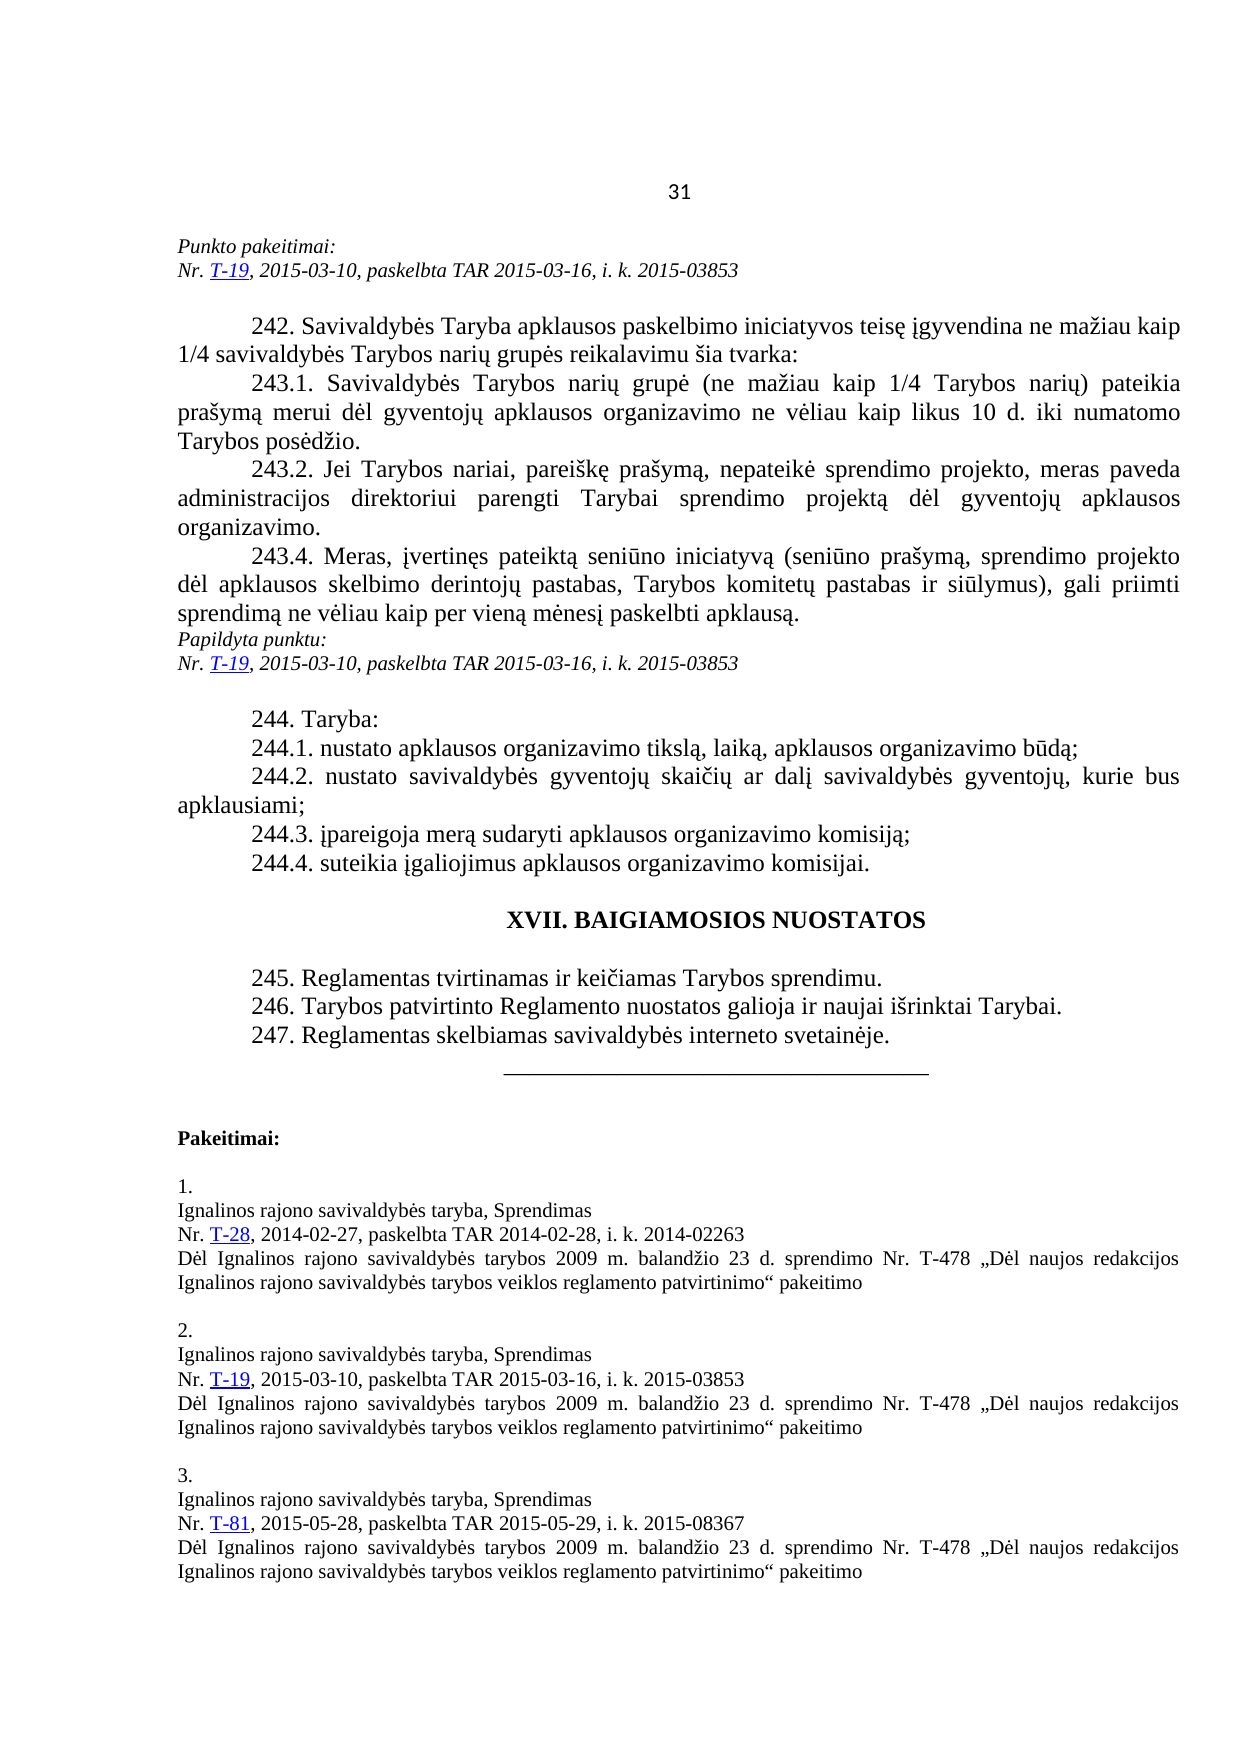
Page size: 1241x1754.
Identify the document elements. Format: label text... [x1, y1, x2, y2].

text 247. Reglamentas skelbiamas savivaldybės interneto svetainėje. [177, 1020, 1181, 1049]
text 243.4. Meras, įvertinęs pateiktą seniūno iniciatyvą (seniūno prašymą, sprendimo projekto dėl apklausos skelbimo derintojų pastabas, Tarybos komitetų pastabas ir siūlymus), gali priimti sprendimą ne vėliau kaip per vieną mėnesį paskelbti apklausą. [177, 541, 1181, 627]
text Nr. T-19, 2015-03-10, paskelbta TAR 2015-03-16, i. k. 2015-03853 [177, 651, 1181, 675]
text 245. Reglamentas tvirtinamas ir keičiamas Tarybos sprendimu. [177, 963, 1181, 991]
text Nr. T-19, 2015-03-10, paskelbta TAR 2015-03-16, i. k. 2015-03853 [177, 1366, 1181, 1391]
text 246. Tarybos patvirtinto Reglamento nuostatos galioja ir naujai išrinktai Tarybai. [177, 991, 1181, 1020]
text 243.1. Savivaldybės Tarybos narių grupė (ne mažiau kaip 1/4 Tarybos narių) pateikia prašymą merui dėl gyventojų apklausos organizavimo ne vėliau kaip likus 10 d. iki numatomo Tarybos posėdžio. [177, 368, 1181, 454]
text Dėl Ignalinos rajono savivaldybės tarybos 2009 m. balandžio 23 d. sprendimo Nr. T-478 „Dėl naujos redakcijos Ignalinos rajono savivaldybės tarybos veiklos reglamento patvirtinimo“ pakeitimo [177, 1535, 1181, 1583]
text Papildyta punktu: [177, 627, 1181, 651]
text Nr. T-28, 2014-02-27, paskelbta TAR 2014-02-28, i. k. 2014-02263 [177, 1222, 1181, 1246]
text 242. Savivaldybės Taryba apklausos paskelbimo iniciatyvos teisę įgyvendina ne mažiau kaip 1/4 savivaldybės Tarybos narių grupės reikalavimu šia tvarka: [177, 311, 1181, 368]
text Pakeitimai: [177, 1126, 1181, 1150]
text Nr. T-19, 2015-03-10, paskelbta TAR 2015-03-16, i. k. 2015-03853 [177, 258, 1181, 282]
text 244.4. suteikia įgaliojimus apklausos organizavimo komisijai. [177, 848, 1181, 876]
text Punkto pakeitimai: [177, 234, 1181, 258]
text Dėl Ignalinos rajono savivaldybės tarybos 2009 m. balandžio 23 d. sprendimo Nr. T-478 „Dėl naujos redakcijos Ignalinos rajono savivaldybės tarybos veiklos reglamento patvirtinimo“ pakeitimo [177, 1391, 1181, 1439]
text 3. [177, 1463, 1181, 1487]
text __________________________________ [177, 1049, 1181, 1078]
text 244. Taryba: [177, 704, 1181, 733]
text Nr. T-81, 2015-05-28, paskelbta TAR 2015-05-29, i. k. 2015-08367 [177, 1511, 1181, 1535]
text 243.2. Jei Tarybos nariai, pareiškę prašymą, nepateikė sprendimo projekto, meras paveda administracijos direktoriui parengti Tarybai sprendimo projektą dėl gyventojų apklausos organizavimo. [177, 454, 1181, 541]
text Dėl Ignalinos rajono savivaldybės tarybos 2009 m. balandžio 23 d. sprendimo Nr. T-478 „Dėl naujos redakcijos Ignalinos rajono savivaldybės tarybos veiklos reglamento patvirtinimo“ pakeitimo [177, 1246, 1181, 1294]
text 2. [177, 1318, 1181, 1342]
text Ignalinos rajono savivaldybės taryba, Sprendimas [177, 1487, 1181, 1511]
text Ignalinos rajono savivaldybės taryba, Sprendimas [177, 1198, 1181, 1222]
text Ignalinos rajono savivaldybės taryba, Sprendimas [177, 1342, 1181, 1366]
text 244.1. nustato apklausos organizavimo tikslą, laiką, apklausos organizavimo būdą; [177, 733, 1181, 761]
text 1. [177, 1174, 1181, 1198]
text 244.2. nustato savivaldybės gyventojų skaičių ar dalį savivaldybės gyventojų, kurie bus apklausiami; [177, 761, 1181, 819]
text 244.3. įpareigoja merą sudaryti apklausos organizavimo komisiją; [177, 819, 1181, 848]
text XVII. BAIGIAMOSIOS NUOSTATOS [177, 905, 1181, 934]
